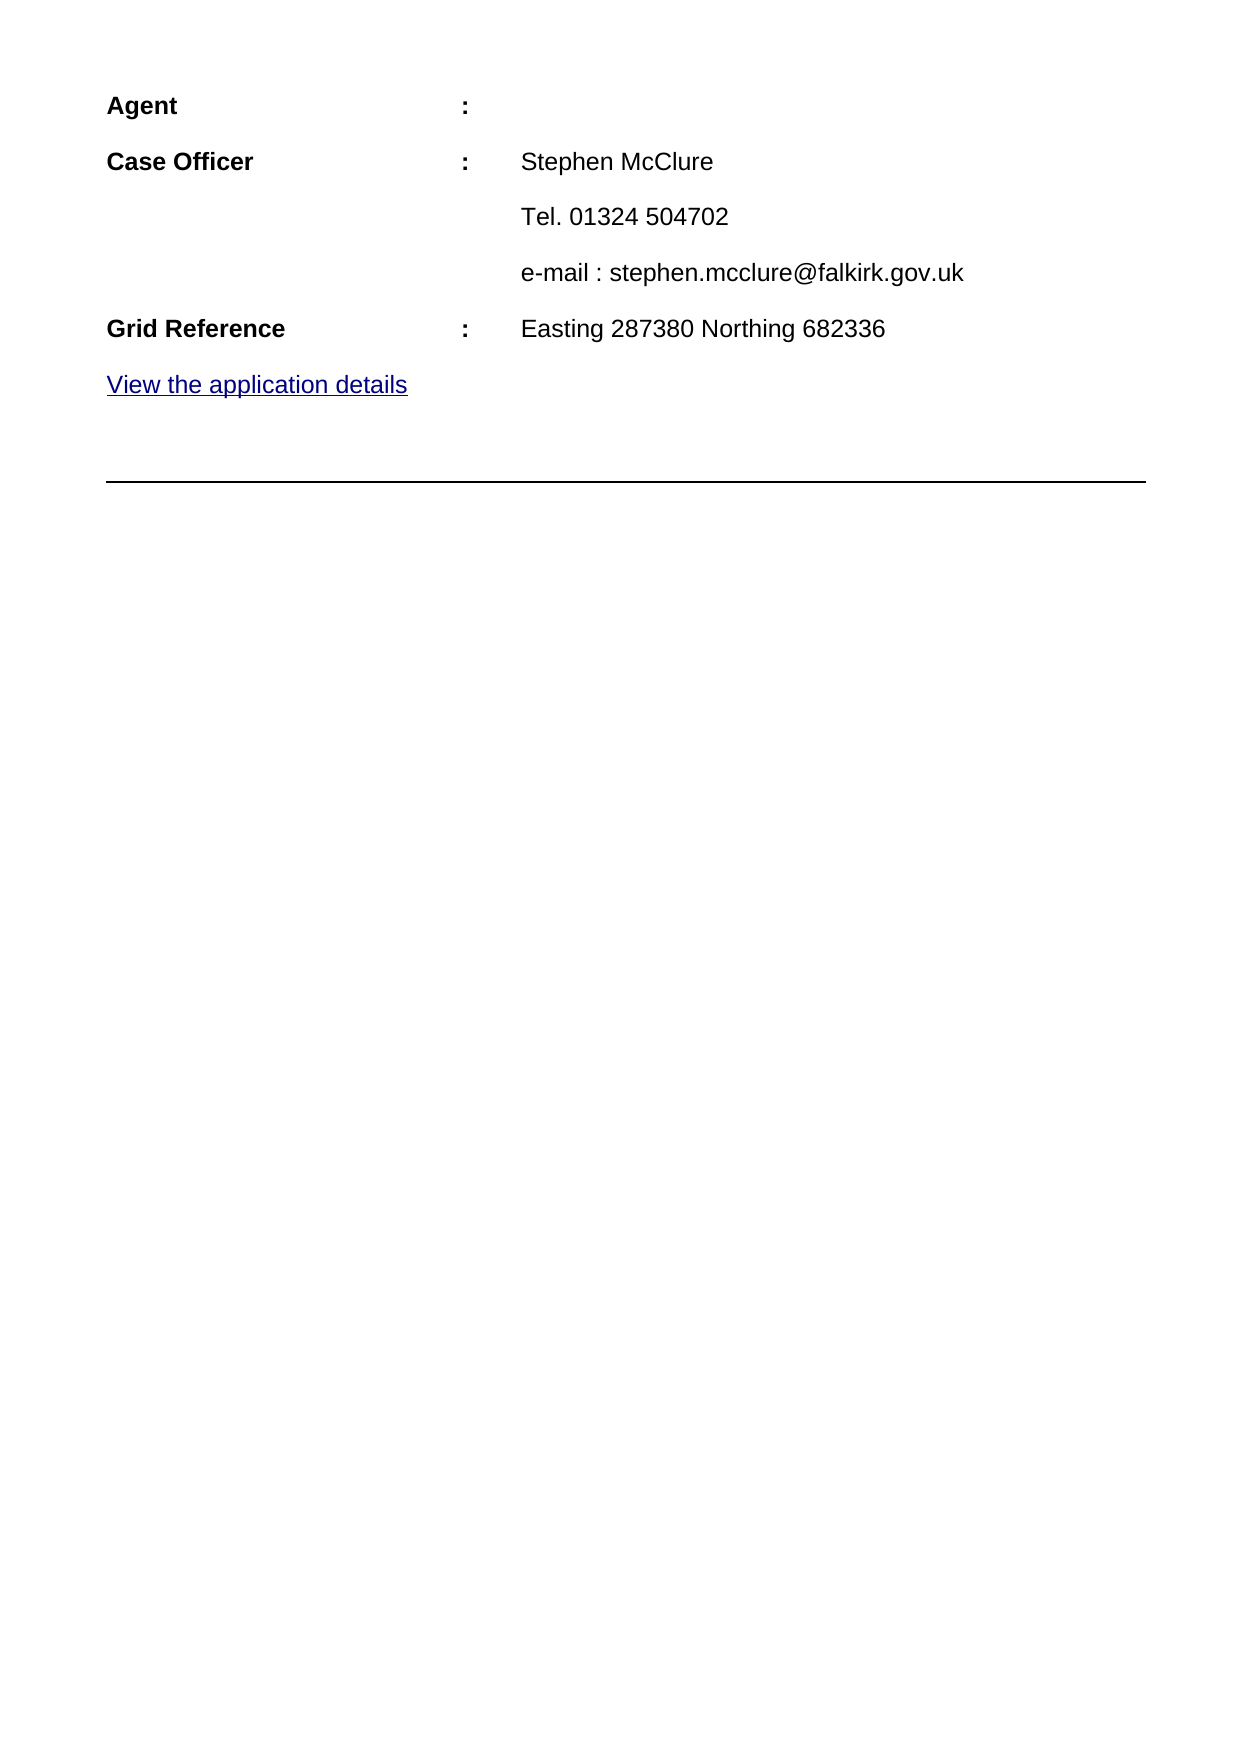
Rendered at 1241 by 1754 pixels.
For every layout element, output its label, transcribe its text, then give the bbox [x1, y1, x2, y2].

text Grid Reference : Easting 287380 Northing 682336 [106, 314, 1146, 343]
text e-mail : stephen.mcclure@falkirk.gov.uk [106, 258, 1146, 287]
text View the application details [106, 370, 1146, 398]
text Tel. 01324 504702 [106, 202, 1146, 231]
text Case Officer : Stephen McClure [106, 146, 1146, 175]
text Agent : [106, 91, 1146, 119]
